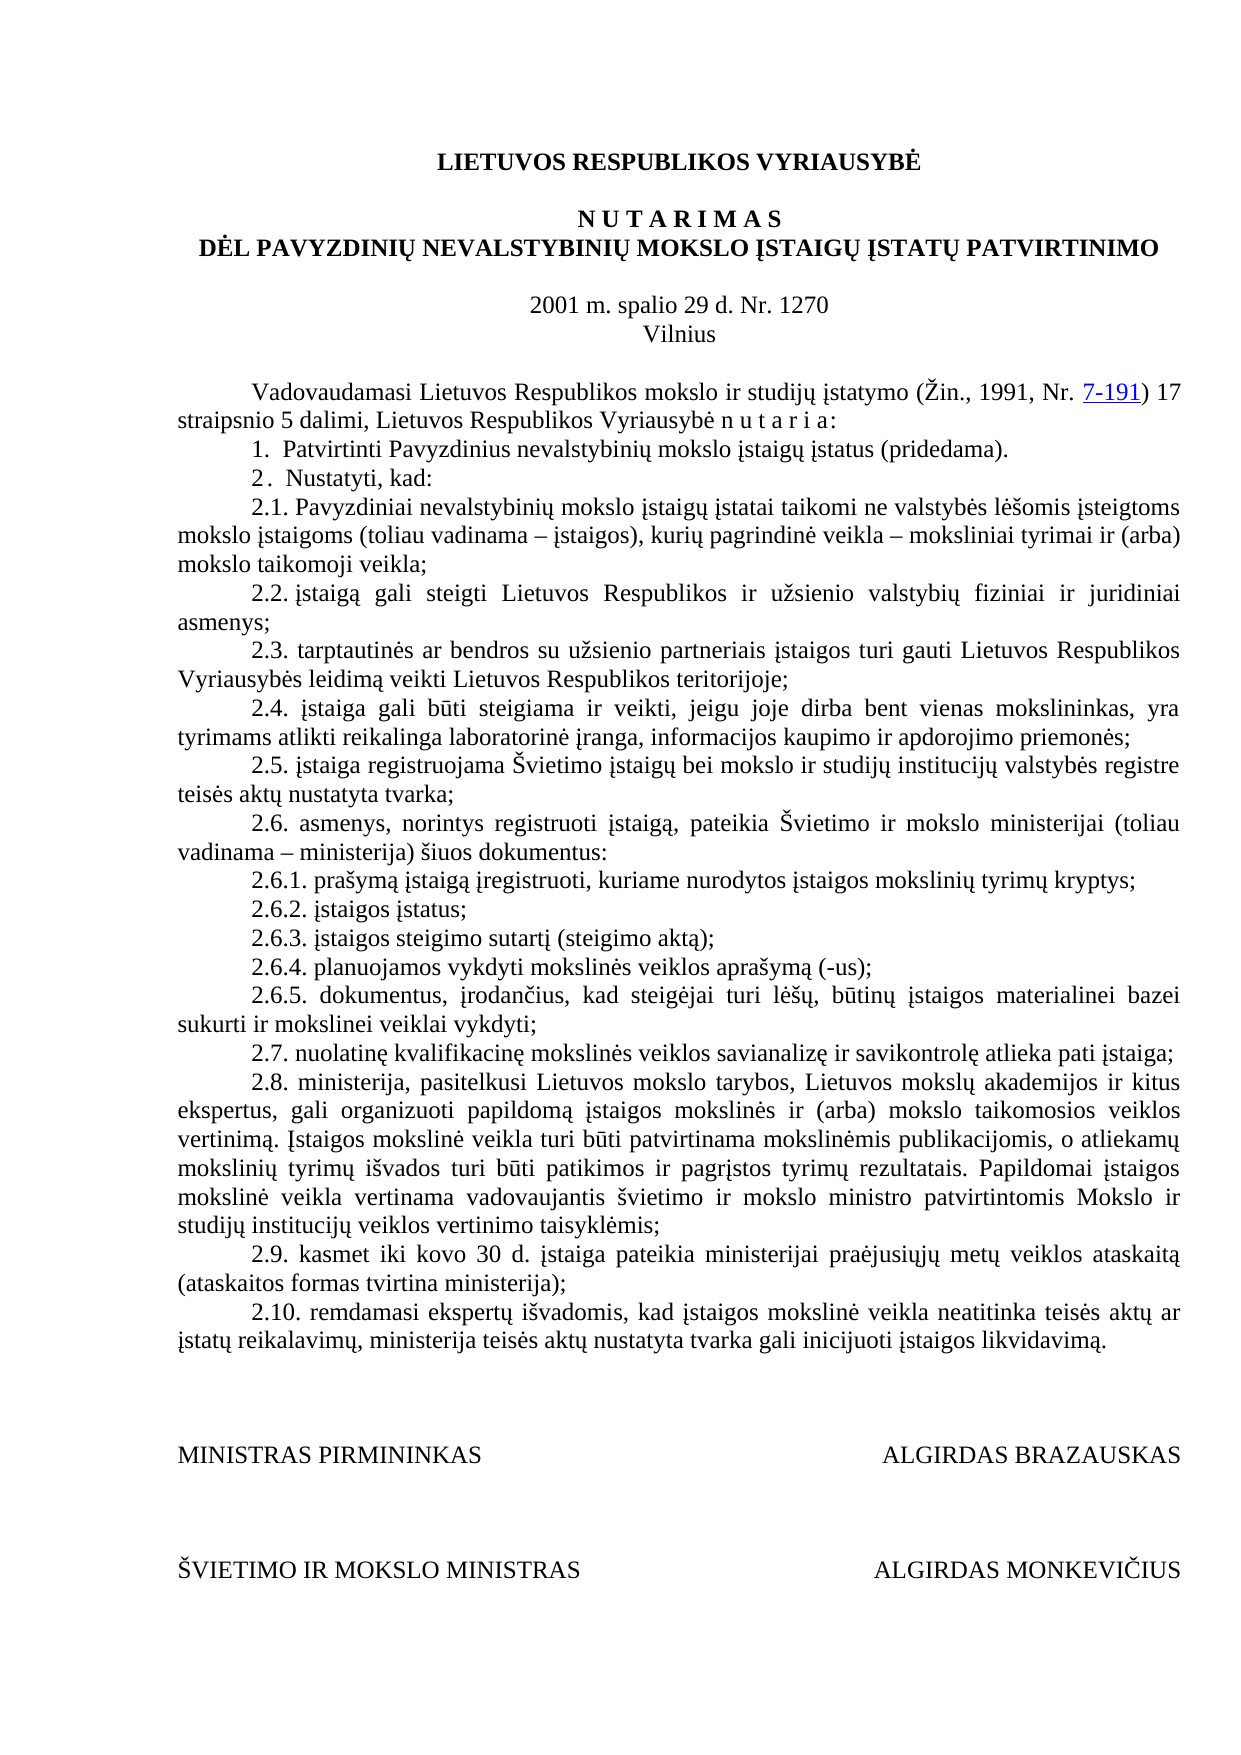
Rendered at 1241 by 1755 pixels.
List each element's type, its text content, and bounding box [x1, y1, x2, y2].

text Vilnius [177, 319, 1181, 348]
text 2001 m. spalio 29 d. Nr. 1270 [177, 291, 1181, 319]
text 2.5. įstaiga registruojama Švietimo įstaigų bei mokslo ir studijų institucijų valstybės registre teisės aktų nustatyta tvarka; [177, 751, 1181, 808]
text 2.6.5. dokumentus, įrodančius, kad steigėjai turi lėšų, būtinų įstaigos materialinei bazei sukurti ir mokslinei veiklai vykdyti; [177, 981, 1181, 1038]
text 2.9. kasmet iki kovo 30 d. įstaiga pateikia ministerijai praėjusiųjų metų veiklos ataskaitą (ataskaitos formas tvirtina ministerija); [177, 1239, 1181, 1297]
text 2.6. asmenys, norintys registruoti įstaigą, pateikia Švietimo ir mokslo ministerijai (toliau vadinama – ministerija) šiuos dokumentus: [177, 808, 1181, 866]
text 2.2. įstaigą gali steigti Lietuvos Respublikos ir užsienio valstybių fiziniai ir juridiniai asmenys; [177, 578, 1181, 636]
text DĖL PAVYZDINIŲ NEVALSTYBINIŲ MOKSLO ĮSTAIGŲ ĮSTATŲ PATVIRTINIMO [177, 233, 1181, 262]
text 2.10. remdamasi ekspertų išvadomis, kad įstaigos mokslinė veikla neatitinka teisės aktų ar įstatų reikalavimų, ministerija teisės aktų nustatyta tvarka gali inicijuoti įstaigos likvidavimą. [177, 1297, 1181, 1354]
text 2.6.4. planuojamos vykdyti mokslinės veiklos aprašymą (-us); [177, 952, 1181, 981]
text Švietimo ir mokslo ministras Algirdas Monkevičius [177, 1556, 1181, 1584]
text 1. Patvirtinti Pavyzdinius nevalstybinių mokslo įstaigų įstatus (pridedama). [177, 434, 1181, 463]
text 2. Nustatyti, kad: [177, 463, 1181, 492]
text 2.3. tarptautinės ar bendros su užsienio partneriais įstaigos turi gauti Lietuvos Respublikos Vyriausybės leidimą veikti Lietuvos Respublikos teritorijoje; [177, 636, 1181, 693]
text Ministras Pirmininkas Algirdas Brazauskas [177, 1441, 1181, 1469]
text 2.6.1. prašymą įstaigą įregistruoti, kuriame nurodytos įstaigos mokslinių tyrimų kryptys; [177, 866, 1181, 894]
text Vadovaudamasi Lietuvos Respublikos mokslo ir studijų įstatymo (Žin., 1991, Nr. 7-191) 17 straipsnio 5 dalimi, Lietuvos Respublikos Vyriausybė nutaria: [177, 377, 1181, 434]
text 2.1. Pavyzdiniai nevalstybinių mokslo įstaigų įstatai taikomi ne valstybės lėšomis įsteigtoms mokslo įstaigoms (toliau vadinama – įstaigos), kurių pagrindinė veikla – moksliniai tyrimai ir (arba) mokslo taikomoji veikla; [177, 492, 1181, 578]
text 2.7. nuolatinę kvalifikacinę mokslinės veiklos savianalizę ir savikontrolę atlieka pati įstaiga; [177, 1038, 1181, 1067]
text 2.4. įstaiga gali būti steigiama ir veikti, jeigu joje dirba bent vienas mokslininkas, yra tyrimams atlikti reikalinga laboratorinė įranga, informacijos kaupimo ir apdorojimo priemonės; [177, 693, 1181, 751]
text 2.6.2. įstaigos įstatus; [177, 894, 1181, 923]
text N U T A R I M A S [177, 204, 1181, 233]
text 2.8. ministerija, pasitelkusi Lietuvos mokslo tarybos, Lietuvos mokslų akademijos ir kitus ekspertus, gali organizuoti papildomą įstaigos mokslinės ir (arba) mokslo taikomosios veiklos vertinimą. Įstaigos mokslinė veikla turi būti patvirtinama mokslinėmis publikacijomis, o atliekamų mokslinių tyrimų išvados turi būti patikimos ir pagrįstos tyrimų rezultatais. Papildomai įstaigos mokslinė veikla vertinama vadovaujantis švietimo ir mokslo ministro patvirtintomis Mokslo ir studijų institucijų veiklos vertinimo taisyklėmis; [177, 1067, 1181, 1239]
text LIETUVOS RESPUBLIKOS VYRIAUSYBĖ [177, 147, 1181, 176]
text 2.6.3. įstaigos steigimo sutartį (steigimo aktą); [177, 923, 1181, 952]
